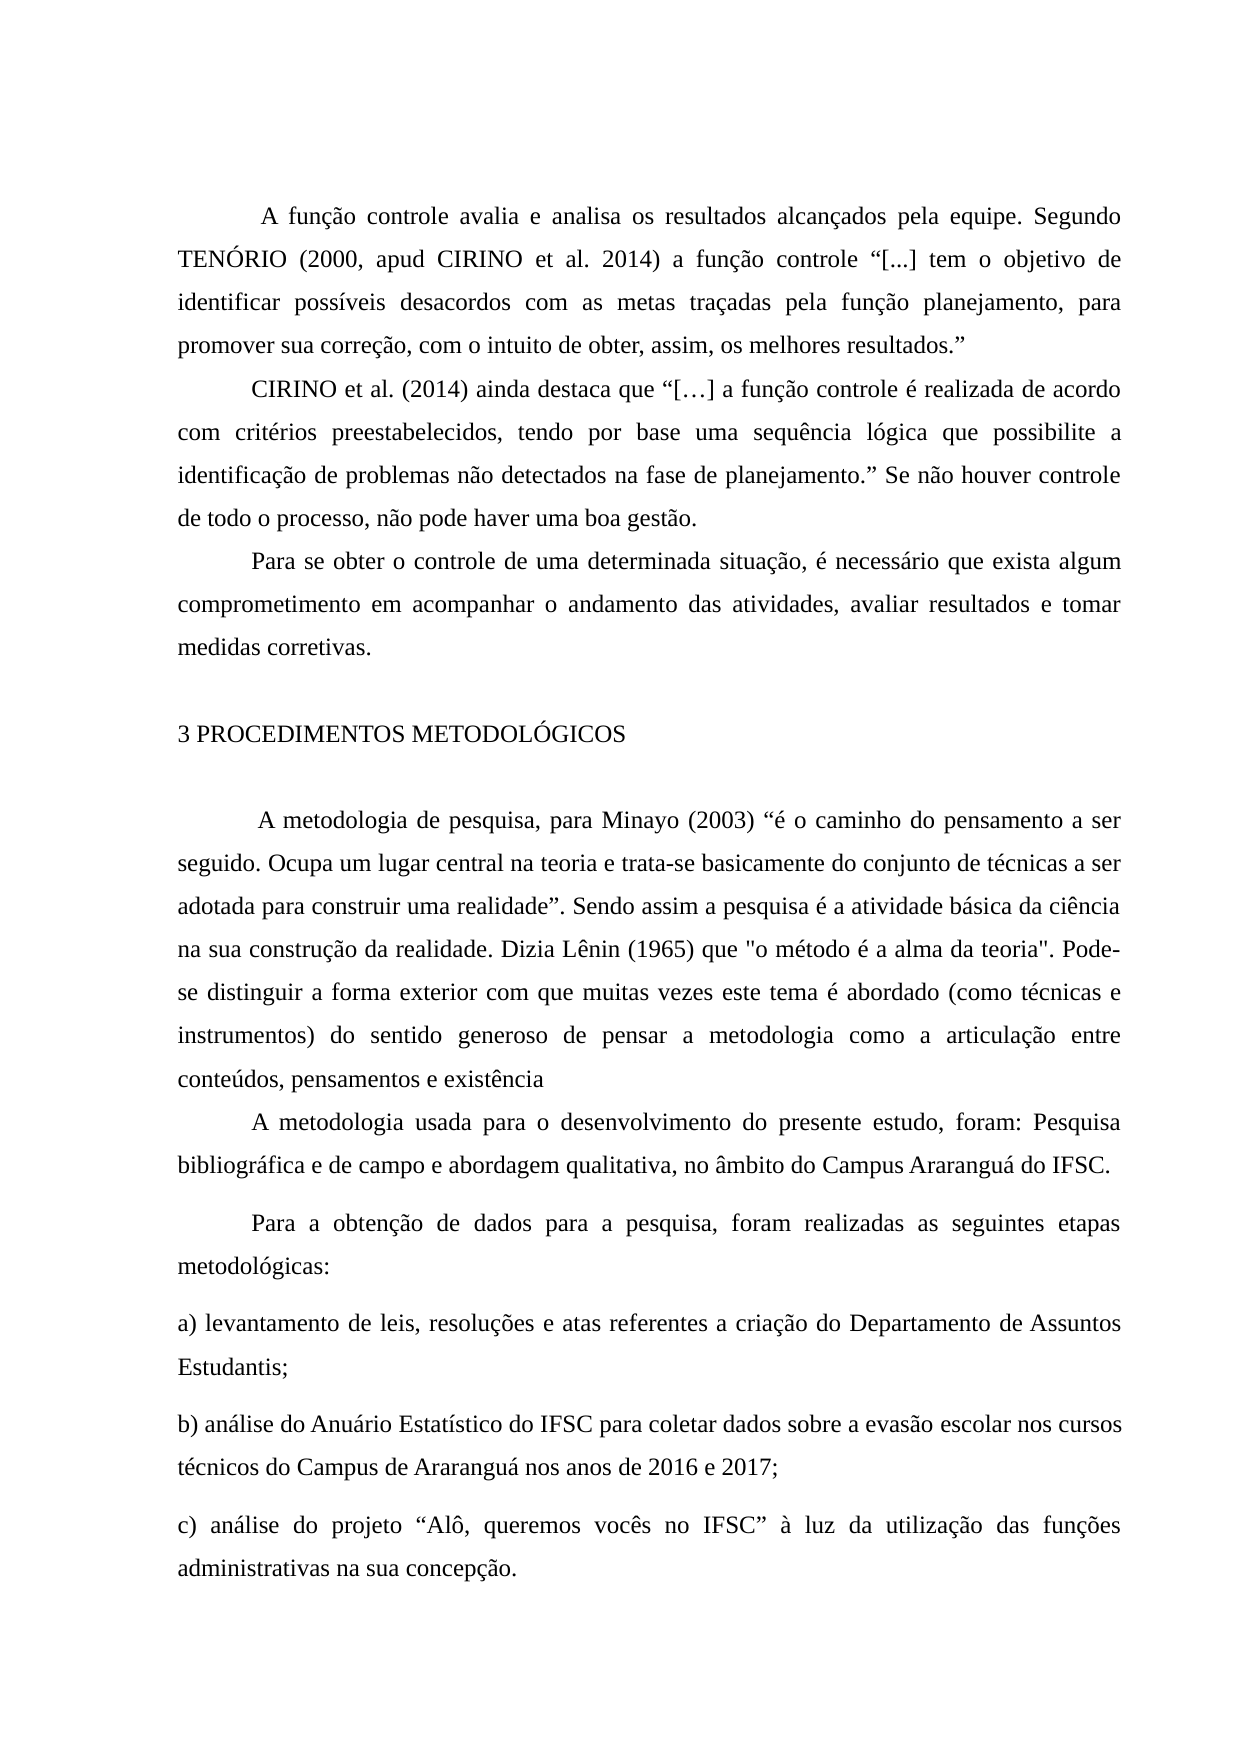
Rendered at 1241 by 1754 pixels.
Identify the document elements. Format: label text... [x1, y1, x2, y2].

text c) análise do projeto “Alô, queremos vocês no IFSC” à luz da utilização das funções administrativas na sua concepção. [177, 1510, 1122, 1582]
text b) análise do Anuário Estatístico do IFSC para coletar dados sobre a evasão escolar nos cursos técnicos do Campus de Araranguá nos anos de 2016 e 2017; [177, 1409, 1122, 1481]
text A metodologia usada para o desenvolvimento do presente estudo, foram: Pesquisa bibliográfica e de campo e abordagem qualitativa, no âmbito do Campus Araranguá do IFSC. [177, 1107, 1122, 1179]
text a) levantamento de leis, resoluções e atas referentes a criação do Departamento de Assuntos Estudantis; [177, 1308, 1122, 1380]
text Para a obtenção de dados para a pesquisa, foram realizadas as seguintes etapas metodológicas: [177, 1208, 1122, 1279]
text A metodologia de pesquisa, para Minayo (2003) “é o caminho do pensamento a ser seguido. Ocupa um lugar central na teoria e trata-se basicamente do conjunto de técnicas a ser adotada para construir uma realidade”. Sendo assim a pesquisa é a atividade básica da ciência na sua construção da realidade. Dizia Lênin (1965) que "o método é a alma da teoria". Pode-se distinguir a forma exterior com que muitas vezes este tema é abordado (como técnicas e instrumentos) do sentido generoso de pensar a metodologia como a articulação entre conteúdos, pensamentos e existência [177, 805, 1122, 1092]
text A função controle avalia e analisa os resultados alcançados pela equipe. Segundo TENÓRIO (2000, apud CIRINO et al. 2014) a função controle “[...] tem o objetivo de identificar possíveis desacordos com as metas traçadas pela função planejamento, para promover sua correção, com o intuito de obter, assim, os melhores resultados.” [177, 201, 1122, 359]
text Para se obter o controle de uma determinada situação, é necessário que exista algum comprometimento em acompanhar o andamento das atividades, avaliar resultados e tomar medidas corretivas. [177, 546, 1122, 661]
text CIRINO et al. (2014) ainda destaca que “[…] a função controle é realizada de acordo com critérios preestabelecidos, tendo por base uma sequência lógica que possibilite a identificação de problemas não detectados na fase de planejamento.” Se não houver controle de todo o processo, não pode haver uma boa gestão. [177, 374, 1122, 532]
